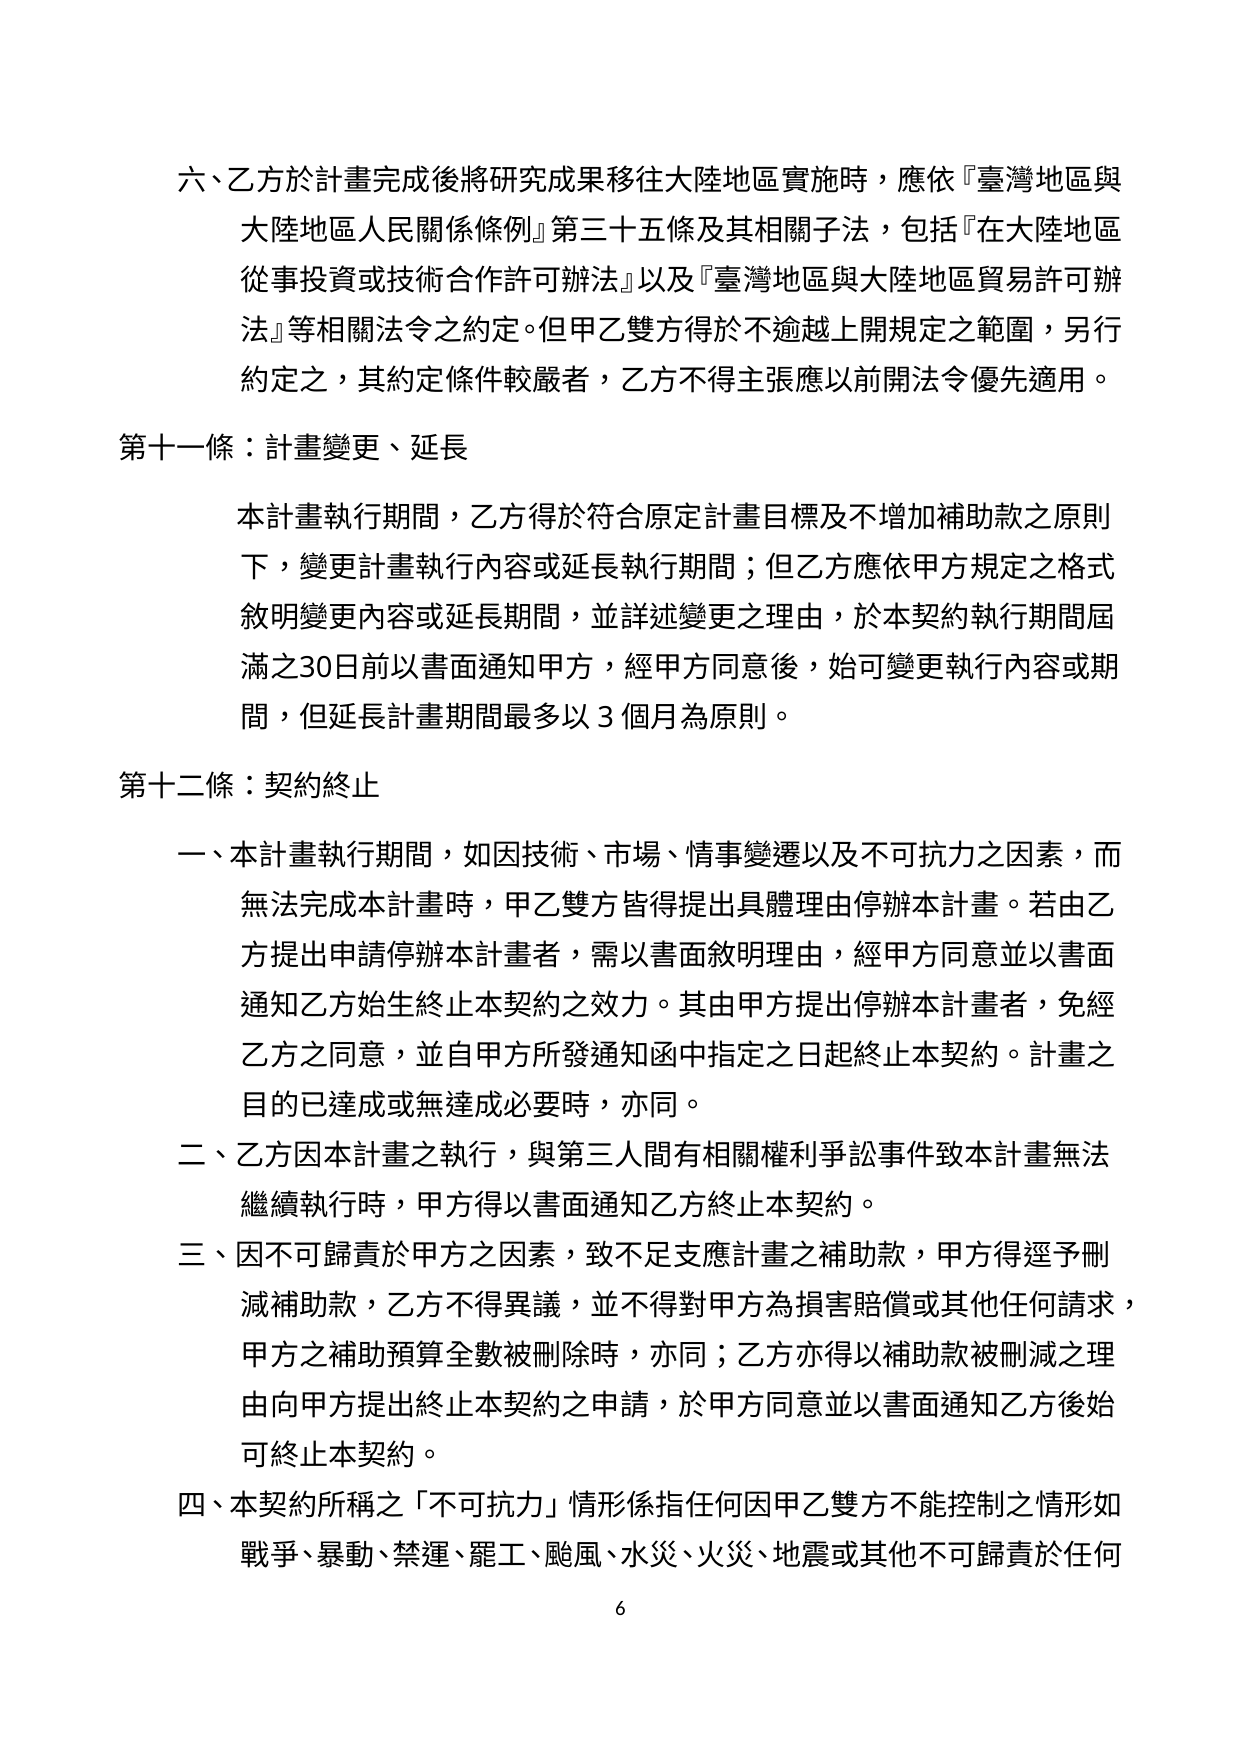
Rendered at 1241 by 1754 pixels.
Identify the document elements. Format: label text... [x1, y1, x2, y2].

text 六、乙方於計畫完成後將研究成果移往大陸地區實施時，應依『臺灣地區與大陸地區人民關係條例』第三十五條及其相關子法，包括『在大陸地區從事投資或技術合作許可辦法』以及『臺灣地區與大陸地區貿易許可辦法』等相關法令之約定。但甲乙雙方得於不逾越上開規定之範圍，另行約定之，其約定條件較嚴者，乙方不得主張應以前開法令優先適用。 [177, 150, 1122, 400]
text 二、乙方因本計畫之執行，與第三人間有相關權利爭訟事件致本計畫無法繼續執行時，甲方得以書面通知乙方終止本契約。 [177, 1125, 1122, 1225]
text 第十二條：契約終止 [118, 756, 1122, 806]
text 三、因不可歸責於甲方之因素，致不足支應計畫之補助款，甲方得逕予刪減補助款，乙方不得異議，並不得對甲方為損害賠償或其他任何請求，甲方之補助預算全數被刪除時，亦同；乙方亦得以補助款被刪減之理由向甲方提出終止本契約之申請，於甲方同意並以書面通知乙方後始可終止本契約。 [177, 1225, 1122, 1475]
text 第十一條：計畫變更、延長 [118, 419, 1122, 469]
text 四、本契約所稱之「不可抗力」情形係指任何因甲乙雙方不能控制之情形如戰爭、暴動、禁運、罷工、颱風、水災、火災、地震或其他不可歸責於任何 [177, 1475, 1122, 1575]
text 一、本計畫執行期間，如因技術、市場、情事變遷以及不可抗力之因素，而無法完成本計畫時，甲乙雙方皆得提出具體理由停辦本計畫。若由乙方提出申請停辦本計畫者，需以書面敘明理由，經甲方同意並以書面通知乙方始生終止本契約之效力。其由甲方提出停辦本計畫者，免經乙方之同意，並自甲方所發通知函中指定之日起終止本契約。計畫之目的已達成或無達成必要時，亦同。 [177, 825, 1122, 1125]
text 本計畫執行期間，乙方得於符合原定計畫目標及不增加補助款之原則下，變更計畫執行內容或延長執行期間；但乙方應依甲方規定之格式敘明變更內容或延長期間，並詳述變更之理由，於本契約執行期間屆滿之30日前以書面通知甲方，經甲方同意後，始可變更執行內容或期間，但延長計畫期間最多以 3 個月為原則。 [236, 487, 1122, 737]
